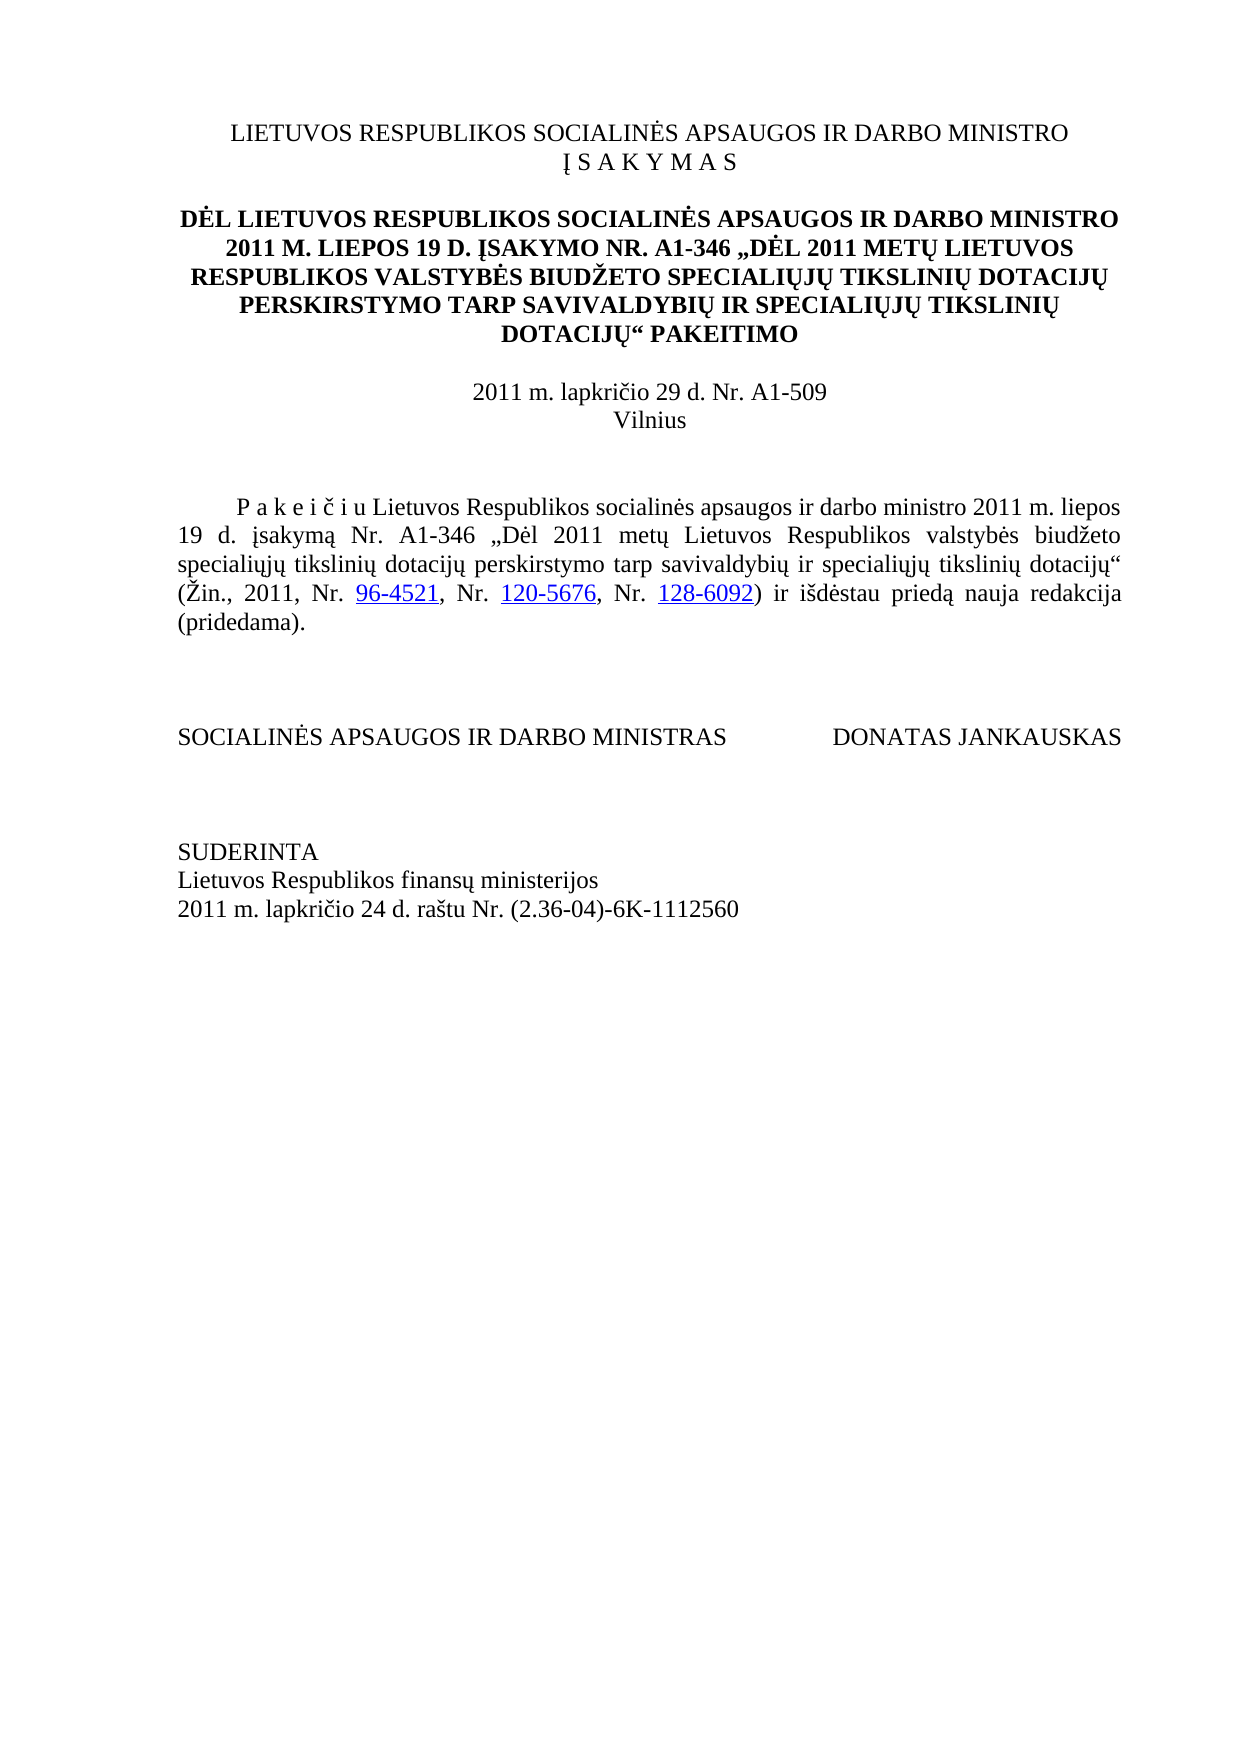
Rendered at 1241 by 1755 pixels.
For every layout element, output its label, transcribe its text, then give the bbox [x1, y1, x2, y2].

text Vilnius [177, 406, 1122, 434]
text P a k e i č i u Lietuvos Respublikos socialinės apsaugos ir darbo ministro 2011 m. liepos 19 d. įsakymą Nr. A1-346 „Dėl 2011 metų Lietuvos Respublikos valstybės biudžeto specialiųjų tikslinių dotacijų perskirstymo tarp savivaldybių ir specialiųjų tikslinių dotacijų“ (Žin., 2011, Nr. 96-4521, Nr. 120-5676, Nr. 128-6092) ir išdėstau priedą nauja redakcija (pridedama). [177, 492, 1122, 636]
text DĖL LIETUVOS RESPUBLIKOS SOCIALINĖS APSAUGOS IR DARBO MINISTRO 2011 M. LIEPOS 19 D. ĮSAKYMO Nr. A1-346 „DĖL 2011 METŲ LIETUVOS RESPUBLIKOS VALSTYBĖS BIUDŽETO SPECIALIŲJŲ TIKSLINIŲ DOTACIJŲ PERSKIRSTYMO TARP SAVIVALDYBIŲ IR SPECIALIŲJŲ TIKSLINIŲ DOTACIJŲ“ PAKEITIMO [177, 204, 1122, 348]
text Socialinės apsaugos ir darbo ministras Donatas Jankauskas [177, 722, 1122, 751]
text 2011 m. lapkričio 24 d. raštu Nr. (2.36-04)-6K-1112560 [177, 894, 1122, 923]
text LIETUVOS RESPUBLIKOS SOCIALINĖS APSAUGOS IR DARBO MINISTRO [177, 118, 1122, 147]
text 2011 m. lapkričio 29 d. Nr. A1-509 [177, 377, 1122, 406]
text Lietuvos Respublikos finansų ministerijos [177, 866, 1122, 894]
text Į S A K Y M A S [177, 147, 1122, 176]
text SUDERINTA [177, 837, 1122, 866]
